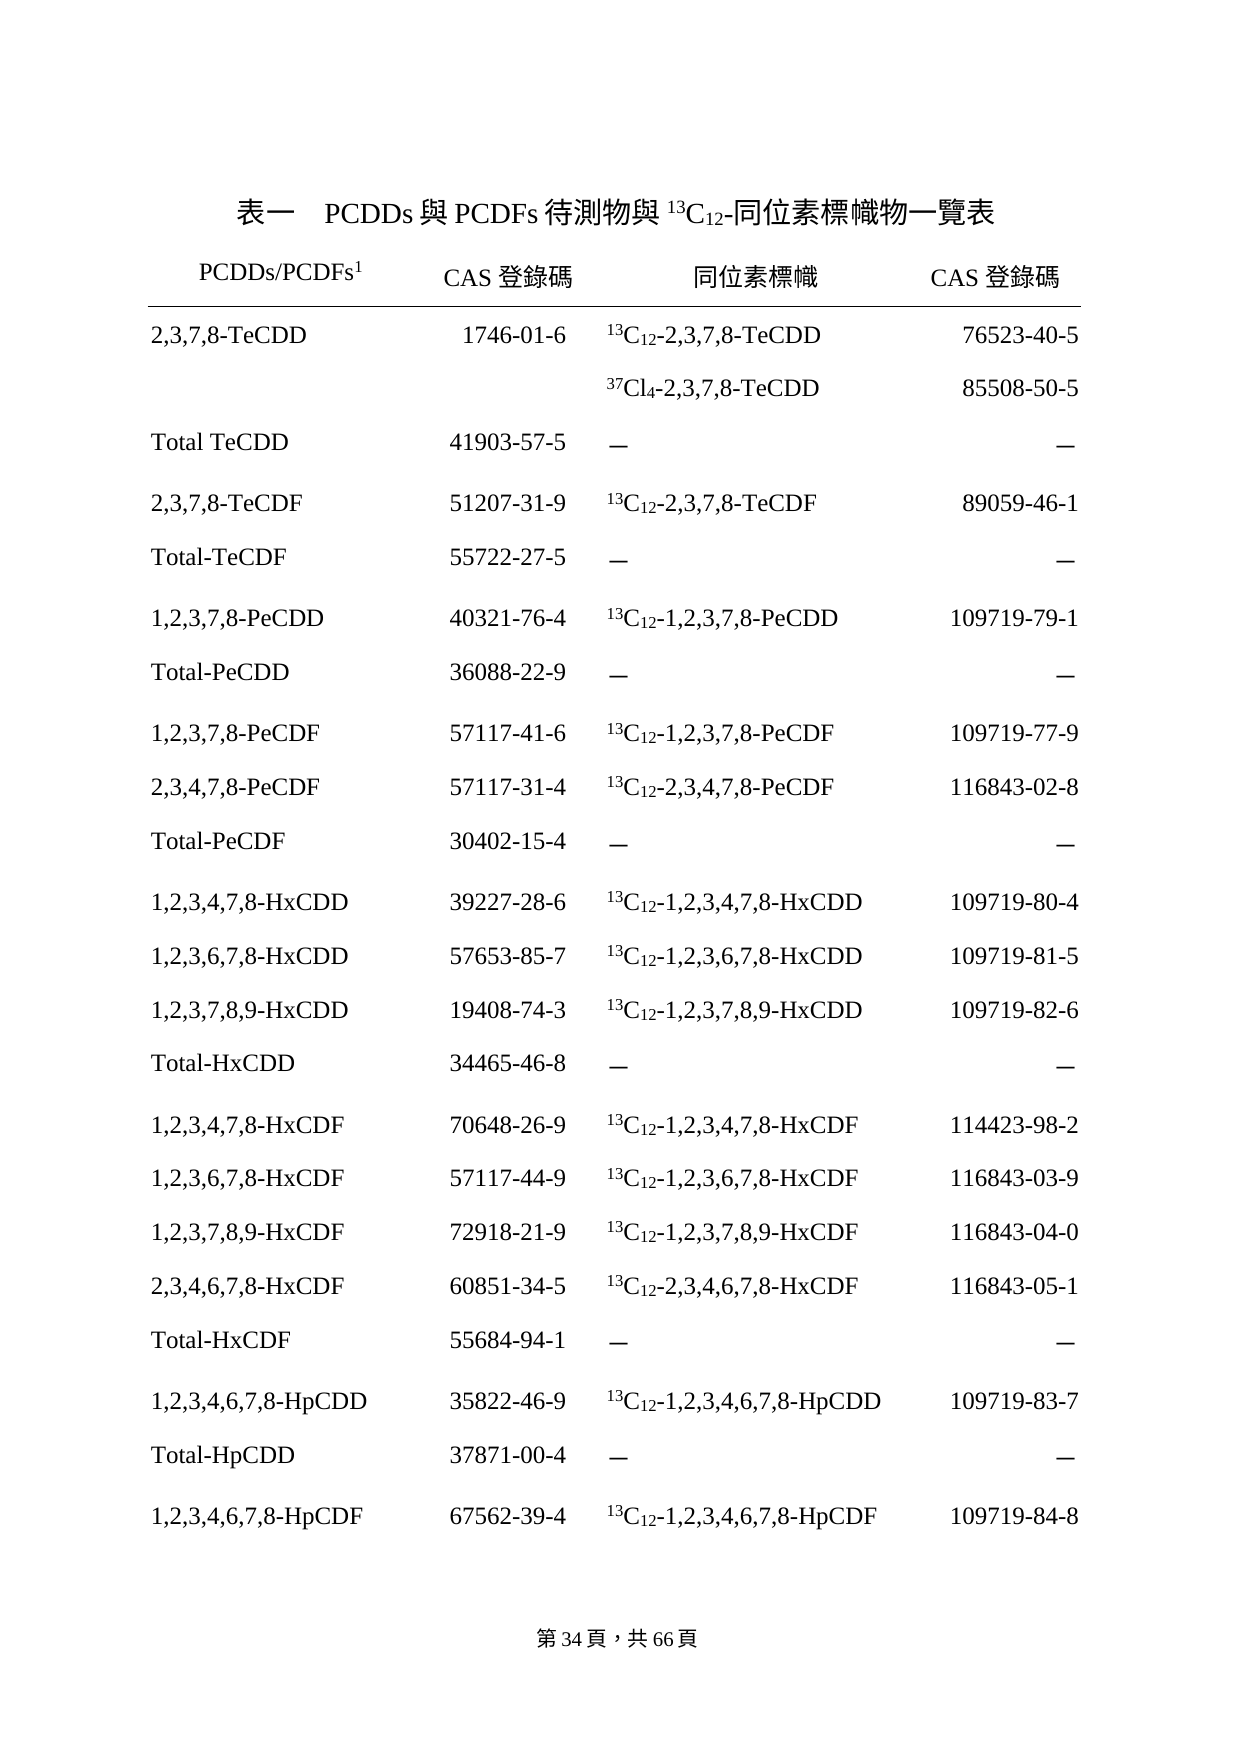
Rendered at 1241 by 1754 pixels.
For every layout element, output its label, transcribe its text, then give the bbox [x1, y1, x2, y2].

table_cell 37Cl4-2,3,7,8-TeCDD [604, 361, 909, 415]
table_cell － [604, 814, 909, 875]
table_cell 57653-85-7 [413, 929, 603, 982]
table_cell 37871-00-4 [413, 1427, 603, 1488]
table_cell 1,2,3,6,7,8-HxCDD [148, 929, 413, 982]
table_cell 13C12-1,2,3,7,8,9-HxCDF [604, 1205, 909, 1258]
table_cell 89059-46-1 [909, 476, 1081, 530]
table_cell 109719-83-7 [909, 1374, 1081, 1427]
table_cell 13C12-2,3,7,8-TeCDF [604, 476, 909, 530]
table_cell 116843-04-0 [909, 1205, 1081, 1258]
table_cell 13C12-1,2,3,6,7,8-HxCDD [604, 929, 909, 982]
table_cell － [909, 1036, 1081, 1097]
table_cell 35822-46-9 [413, 1374, 603, 1427]
table_cell 2,3,4,7,8-PeCDF [148, 760, 413, 813]
table_cell 1746-01-6 [413, 307, 603, 361]
table_cell Total-HxCDD [148, 1036, 413, 1097]
table_cell [413, 361, 603, 415]
table_cell 13C12-1,2,3,6,7,8-HxCDF [604, 1151, 909, 1205]
table_cell 2,3,4,6,7,8-HxCDF [148, 1259, 413, 1312]
table_header PCDDs/PCDFs1 [148, 245, 413, 306]
table_cell Total TeCDD [148, 415, 413, 476]
table_cell 13C12-1,2,3,4,7,8-HxCDF [604, 1097, 909, 1151]
table_header 同位素標幟 [604, 245, 909, 306]
table_cell － [909, 814, 1081, 875]
table_cell 109719-81-5 [909, 929, 1081, 982]
table_cell 13C12-1,2,3,7,8-PeCDD [604, 591, 909, 645]
table_cell － [909, 645, 1081, 706]
table_cell 1,2,3,6,7,8-HxCDF [148, 1151, 413, 1205]
table_cell 116843-02-8 [909, 760, 1081, 813]
table_cell 1,2,3,4,6,7,8-HpCDF [148, 1489, 413, 1542]
table_cell 13C12-1,2,3,4,7,8-HxCDD [604, 875, 909, 928]
table_cell － [604, 1036, 909, 1097]
table_cell 41903-57-5 [413, 415, 603, 476]
table_cell 30402-15-4 [413, 814, 603, 875]
table_cell 1,2,3,7,8,9-HxCDD [148, 982, 413, 1036]
table_cell 60851-34-5 [413, 1259, 603, 1312]
table_cell [148, 361, 413, 415]
table_cell － [604, 1427, 909, 1488]
table_cell 116843-03-9 [909, 1151, 1081, 1205]
table_cell 1,2,3,4,6,7,8-HpCDD [148, 1374, 413, 1427]
table_header CAS 登錄碼 [413, 245, 603, 306]
table_cell 55722-27-5 [413, 530, 603, 591]
table_cell 116843-05-1 [909, 1259, 1081, 1312]
table_cell 13C12-2,3,4,6,7,8-HxCDF [604, 1259, 909, 1312]
table_cell 13C12-1,2,3,4,6,7,8-HpCDD [604, 1374, 909, 1427]
table_cell － [604, 530, 909, 591]
table_cell 40321-76-4 [413, 591, 603, 645]
table_cell 57117-44-9 [413, 1151, 603, 1205]
table_cell 72918-21-9 [413, 1205, 603, 1258]
table_cell 55684-94-1 [413, 1312, 603, 1373]
table_cell 34465-46-8 [413, 1036, 603, 1097]
table_cell － [909, 530, 1081, 591]
table_cell － [604, 1312, 909, 1373]
table_cell － [909, 1312, 1081, 1373]
table_cell 76523-40-5 [909, 307, 1081, 361]
table_cell 109719-77-9 [909, 706, 1081, 760]
table_cell Total-TeCDF [148, 530, 413, 591]
table_cell － [909, 1427, 1081, 1488]
table_cell 2,3,7,8-TeCDD [148, 307, 413, 361]
table_cell － [604, 415, 909, 476]
table_cell 2,3,7,8-TeCDF [148, 476, 413, 530]
table_cell － [909, 415, 1081, 476]
table_cell 1,2,3,4,7,8-HxCDD [148, 875, 413, 928]
table_header CAS 登錄碼 [909, 245, 1081, 306]
table_cell 109719-82-6 [909, 982, 1081, 1036]
table_cell 1,2,3,7,8-PeCDF [148, 706, 413, 760]
table_cell 70648-26-9 [413, 1097, 603, 1151]
table_cell 109719-84-8 [909, 1489, 1081, 1542]
table_cell － [604, 645, 909, 706]
table_cell Total-HpCDD [148, 1427, 413, 1488]
table_cell 13C12-2,3,4,7,8-PeCDF [604, 760, 909, 813]
table_cell 36088-22-9 [413, 645, 603, 706]
table_cell Total-PeCDD [148, 645, 413, 706]
table_cell 109719-79-1 [909, 591, 1081, 645]
text 表一 PCDDs與PCDFs待測物與13C12-同位素標幟物一覽表 [145, 190, 1087, 232]
table_cell 85508-50-5 [909, 361, 1081, 415]
table_cell 19408-74-3 [413, 982, 603, 1036]
table_cell 1,2,3,4,7,8-HxCDF [148, 1097, 413, 1151]
table_cell 1,2,3,7,8,9-HxCDF [148, 1205, 413, 1258]
table_cell 114423-98-2 [909, 1097, 1081, 1151]
table_cell 57117-31-4 [413, 760, 603, 813]
table_cell 13C12-1,2,3,4,6,7,8-HpCDF [604, 1489, 909, 1542]
table_cell 1,2,3,7,8-PeCDD [148, 591, 413, 645]
table_cell 109719-80-4 [909, 875, 1081, 928]
table_cell Total-PeCDF [148, 814, 413, 875]
table_cell 39227-28-6 [413, 875, 603, 928]
table_cell Total-HxCDF [148, 1312, 413, 1373]
table_cell 13C12-1,2,3,7,8,9-HxCDD [604, 982, 909, 1036]
table_cell 13C12-1,2,3,7,8-PeCDF [604, 706, 909, 760]
table_cell 51207-31-9 [413, 476, 603, 530]
table_cell 57117-41-6 [413, 706, 603, 760]
table_cell 13C12-2,3,7,8-TeCDD [604, 307, 909, 361]
table_cell 67562-39-4 [413, 1489, 603, 1542]
